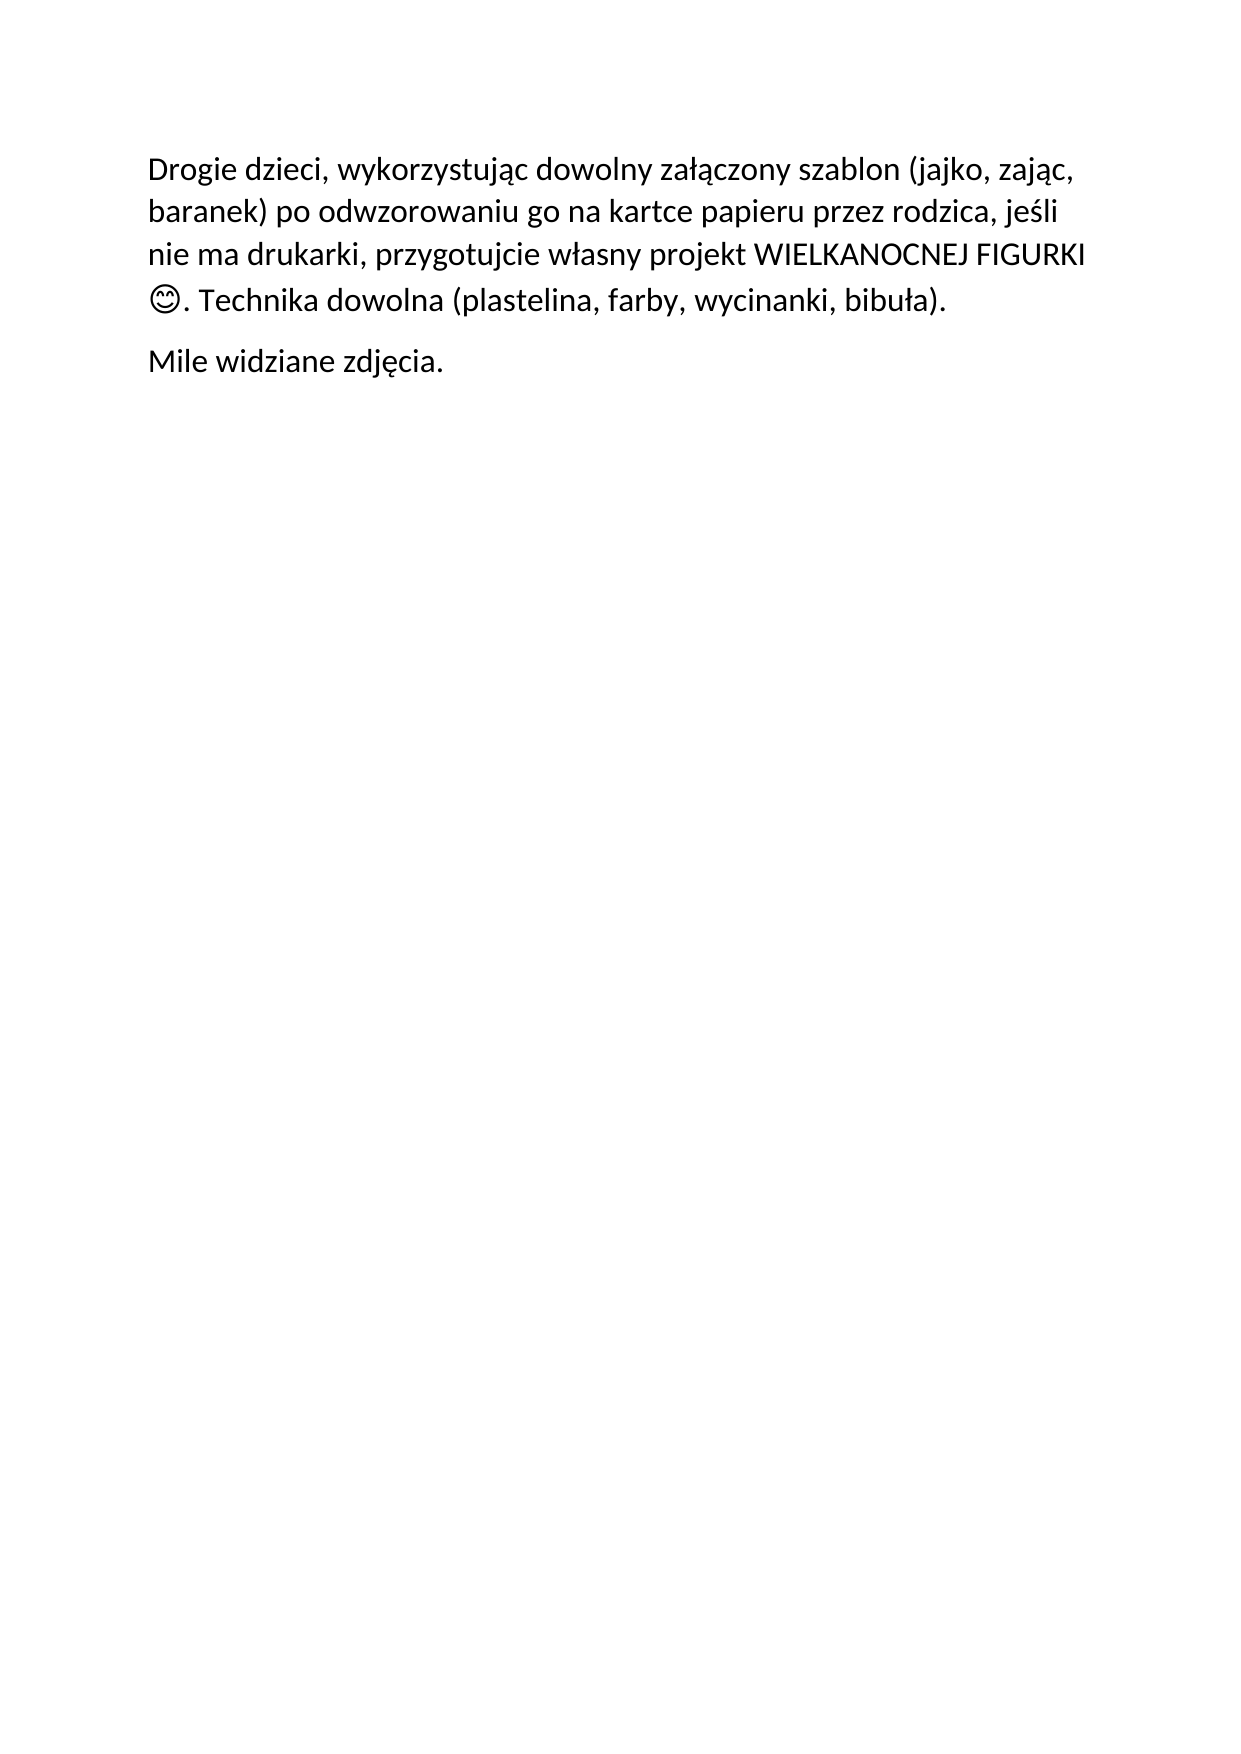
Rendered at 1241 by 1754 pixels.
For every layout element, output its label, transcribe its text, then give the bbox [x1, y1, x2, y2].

text Drogie dzieci, wykorzystując dowolny załączony szablon (jajko, zając, baranek) po odwzorowaniu go na kartce papieru przez rodzica, jeśli nie ma drukarki, przygotujcie własny projekt WIELKANOCNEJ FIGURKI 😊. Technika dowolna (plastelina, farby, wycinanki, bibuła). [148, 148, 1093, 321]
text Mile widziane zdjęcia. [148, 340, 1093, 381]
